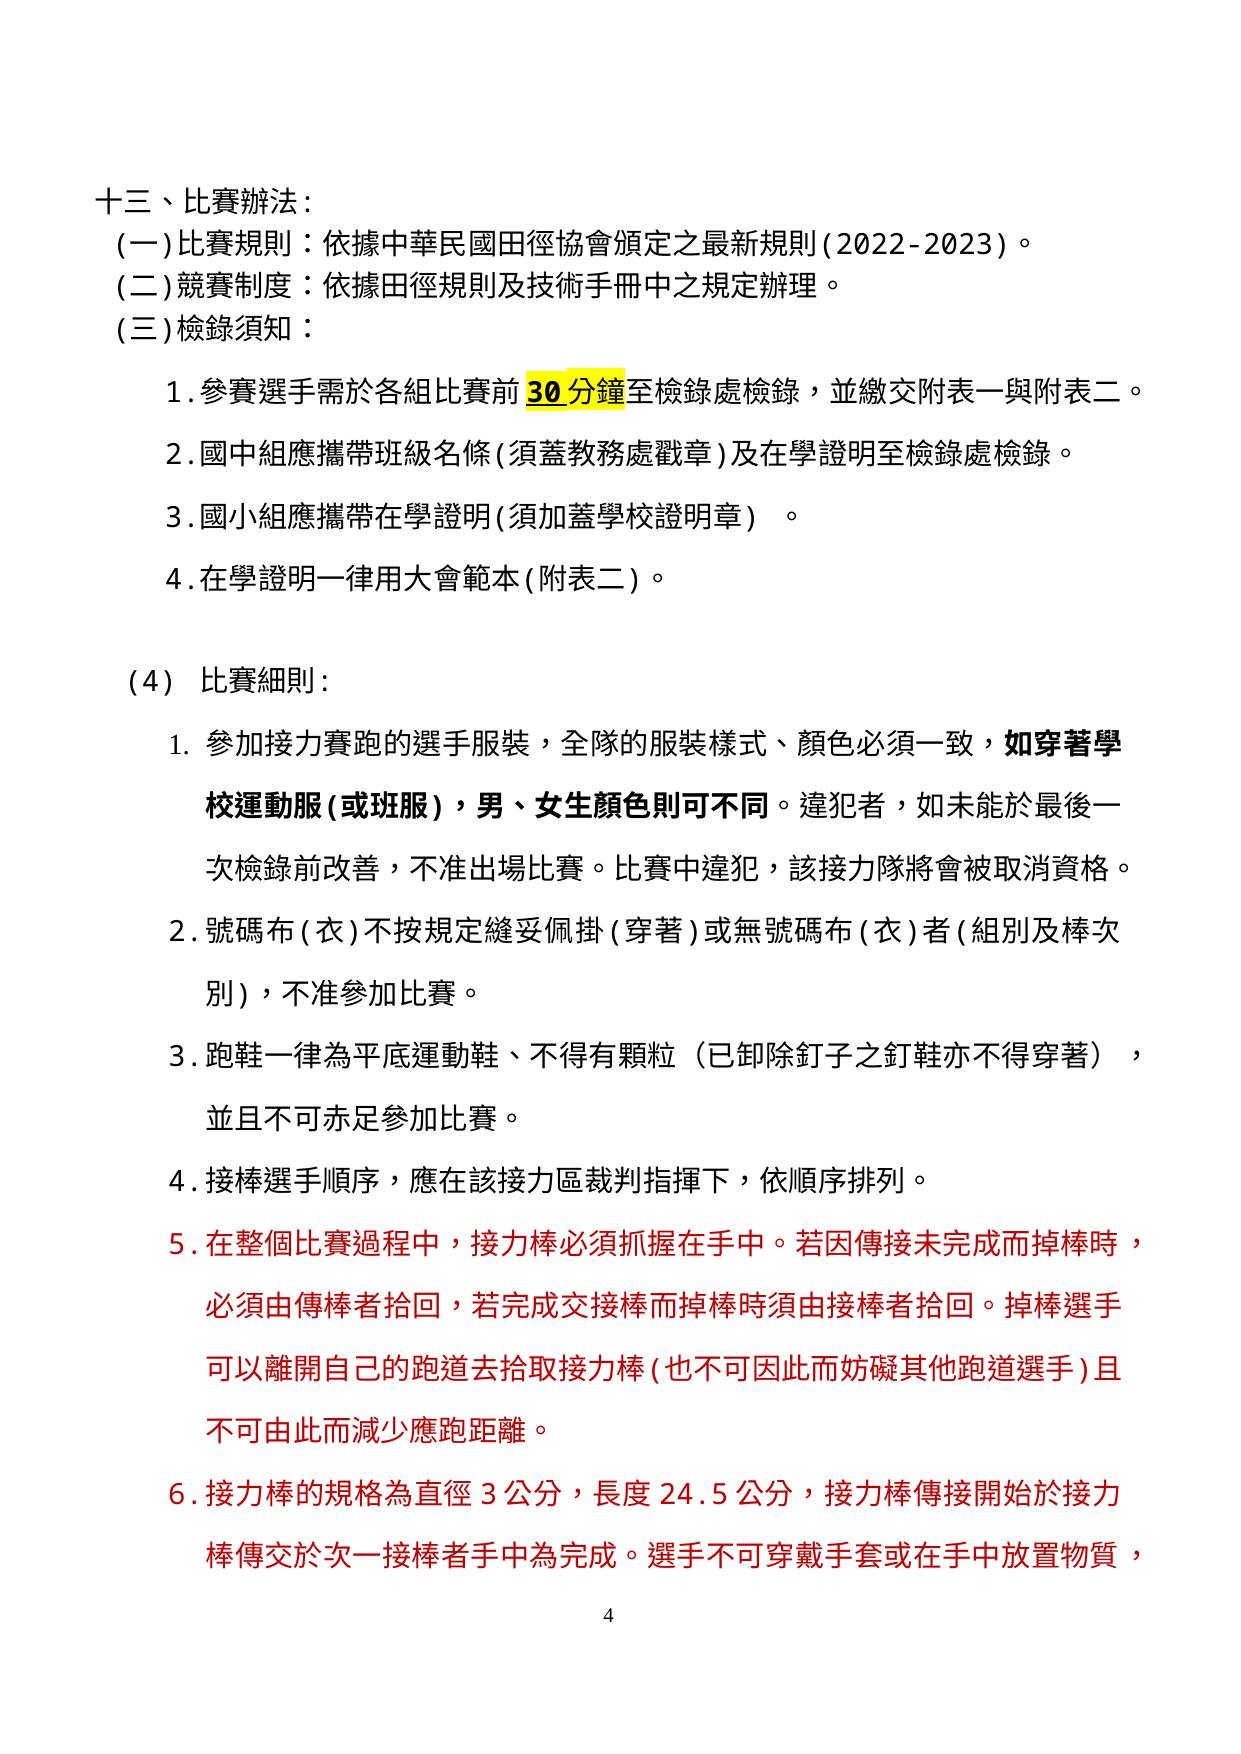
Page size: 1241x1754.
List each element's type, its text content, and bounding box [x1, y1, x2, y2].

list 比賽細則: [124, 637, 1122, 700]
list 跑鞋一律為平底運動鞋、不得有顆粒（已卸除釘子之釘鞋亦不得穿著），並且不可赤足參加比賽。 [168, 1012, 1122, 1137]
list 參加接力賽跑的選手服裝，全隊的服裝樣式、顏色必須一致，如穿著學校運動服(或班服)，男、女生顏色則可不同。違犯者，如未能於最後一次檢錄前改善，不准出場比賽。比賽中違犯，該接力隊將會被取消資格。 [168, 700, 1122, 887]
text 2.國中組應攜帶班級名條(須蓋教務處戳章)及在學證明至檢錄處檢錄。 [94, 410, 1122, 473]
text 1.參賽選手需於各組比賽前30分鐘至檢錄處檢錄，並繳交附表一與附表二。 [94, 348, 1122, 410]
list 接棒選手順序，應在該接力區裁判指揮下，依順序排列。 [168, 1137, 1122, 1200]
text (三)檢錄須知： [94, 305, 1122, 348]
text (二)競賽制度：依據田徑規則及技術手冊中之規定辦理。 [94, 263, 1122, 305]
text 4.在學證明一律用大會範本(附表二)。 [94, 535, 1122, 598]
list 接力棒的規格為直徑3公分，長度24.5公分，接力棒傳接開始於接力棒傳交於次一接棒者手中為完成。選手不可穿戴手套或在手中放置物質，已獲得較佳傳接抓力。 [168, 1450, 1122, 1575]
text (一)比賽規則：依據中華民國田徑協會頒定之最新規則(2022-2023)。 [94, 221, 1122, 263]
text 3.國小組應攜帶在學證明(須加蓋學校證明章) 。 [94, 473, 1122, 535]
list 號碼布(衣)不按規定縫妥佩掛(穿著)或無號碼布(衣)者(組別及棒次別)，不准參加比賽。 [168, 887, 1122, 1012]
list 在整個比賽過程中，接力棒必須抓握在手中。若因傳接未完成而掉棒時，必須由傳棒者拾回，若完成交接棒而掉棒時須由接棒者拾回。掉棒選手可以離開自己的跑道去拾取接力棒(也不可因此而妨礙其他跑道選手)且不可由此而減少應跑距離。 [168, 1200, 1122, 1450]
text 十三、比賽辦法: [94, 158, 1122, 221]
